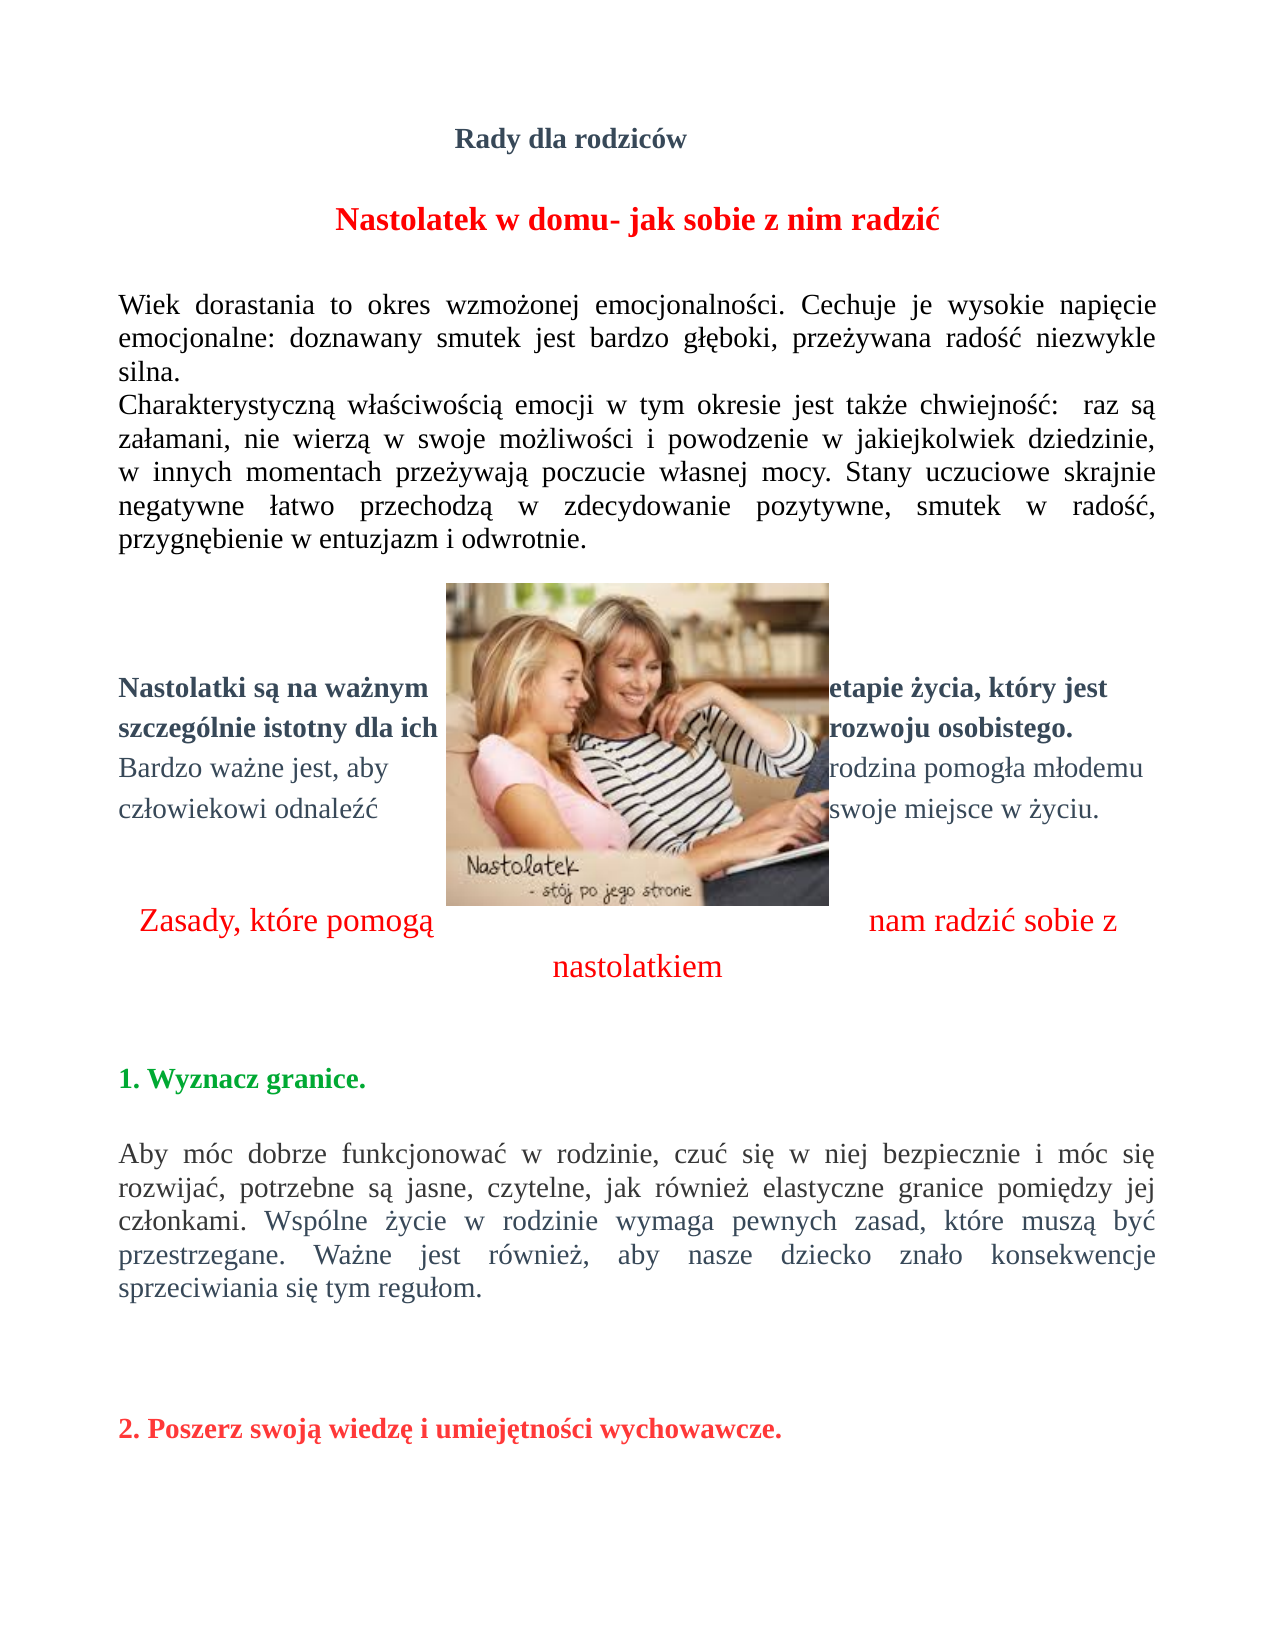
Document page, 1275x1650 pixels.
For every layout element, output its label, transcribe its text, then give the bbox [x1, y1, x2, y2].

text 2. Poszerz swoją wiedzę i umiejętności wychowawcze. [118, 1411, 1157, 1445]
text Rady dla rodziców [118, 118, 1157, 156]
text Wiek dorastania to okres wzmożonej emocjonalności. Cechuje je wysokie napięcie emocjonalne: doznawany smutek jest bardzo głęboki, przeżywana radość niezwykle silna. [118, 287, 1157, 387]
text Charakterystyczną właściwością emocji w tym okresie jest także chwiejność: raz są załamani, nie wierzą w swoje możliwości i powodzenie w jakiejkolwiek dziedzinie, w innych momentach przeżywają poczucie własnej mocy. Stany uczuciowe skrajnie negatywne łatwo przechodzą w zdecydowanie pozytywne, smutek w radość, przygnębienie w entuzjazm i odwrotnie. [118, 387, 1157, 555]
text Zasady, które pomogą nam radzić sobie z nastolatkiem [118, 900, 1157, 985]
text Nastolatki są na ważnym etapie życia, który jest szczególnie istotny dla ich rozwoju osobistego. Bardzo ważne jest, aby rodzina pomogła młodemu człowiekowi odnaleźć swoje miejsce w życiu. [118, 670, 446, 824]
text 1. Wyznacz granice. [118, 1062, 1157, 1095]
subtitle Nastolatek w domu- jak sobie z nim radzić [118, 199, 1157, 238]
text Nastolatki są na ważnym etapie życia, który jest szczególnie istotny dla ich rozwoju osobistego. Bardzo ważne jest, aby rodzina pomogła młodemu człowiekowi odnaleźć swoje miejsce w życiu. [829, 670, 1157, 824]
text Aby móc dobrze funkcjonować w rodzinie, czuć się w niej bezpiecznie i móc się rozwijać, potrzebne są jasne, czytelne, jak również elastyczne granice pomiędzy jej członkami. Wspólne życie w rodzinie wymaga pewnych zasad, które muszą być przestrzegane. Ważne jest również, aby nasze dziecko znało konsekwencje sprzeciwiania się tym regułom. [118, 1136, 1157, 1304]
